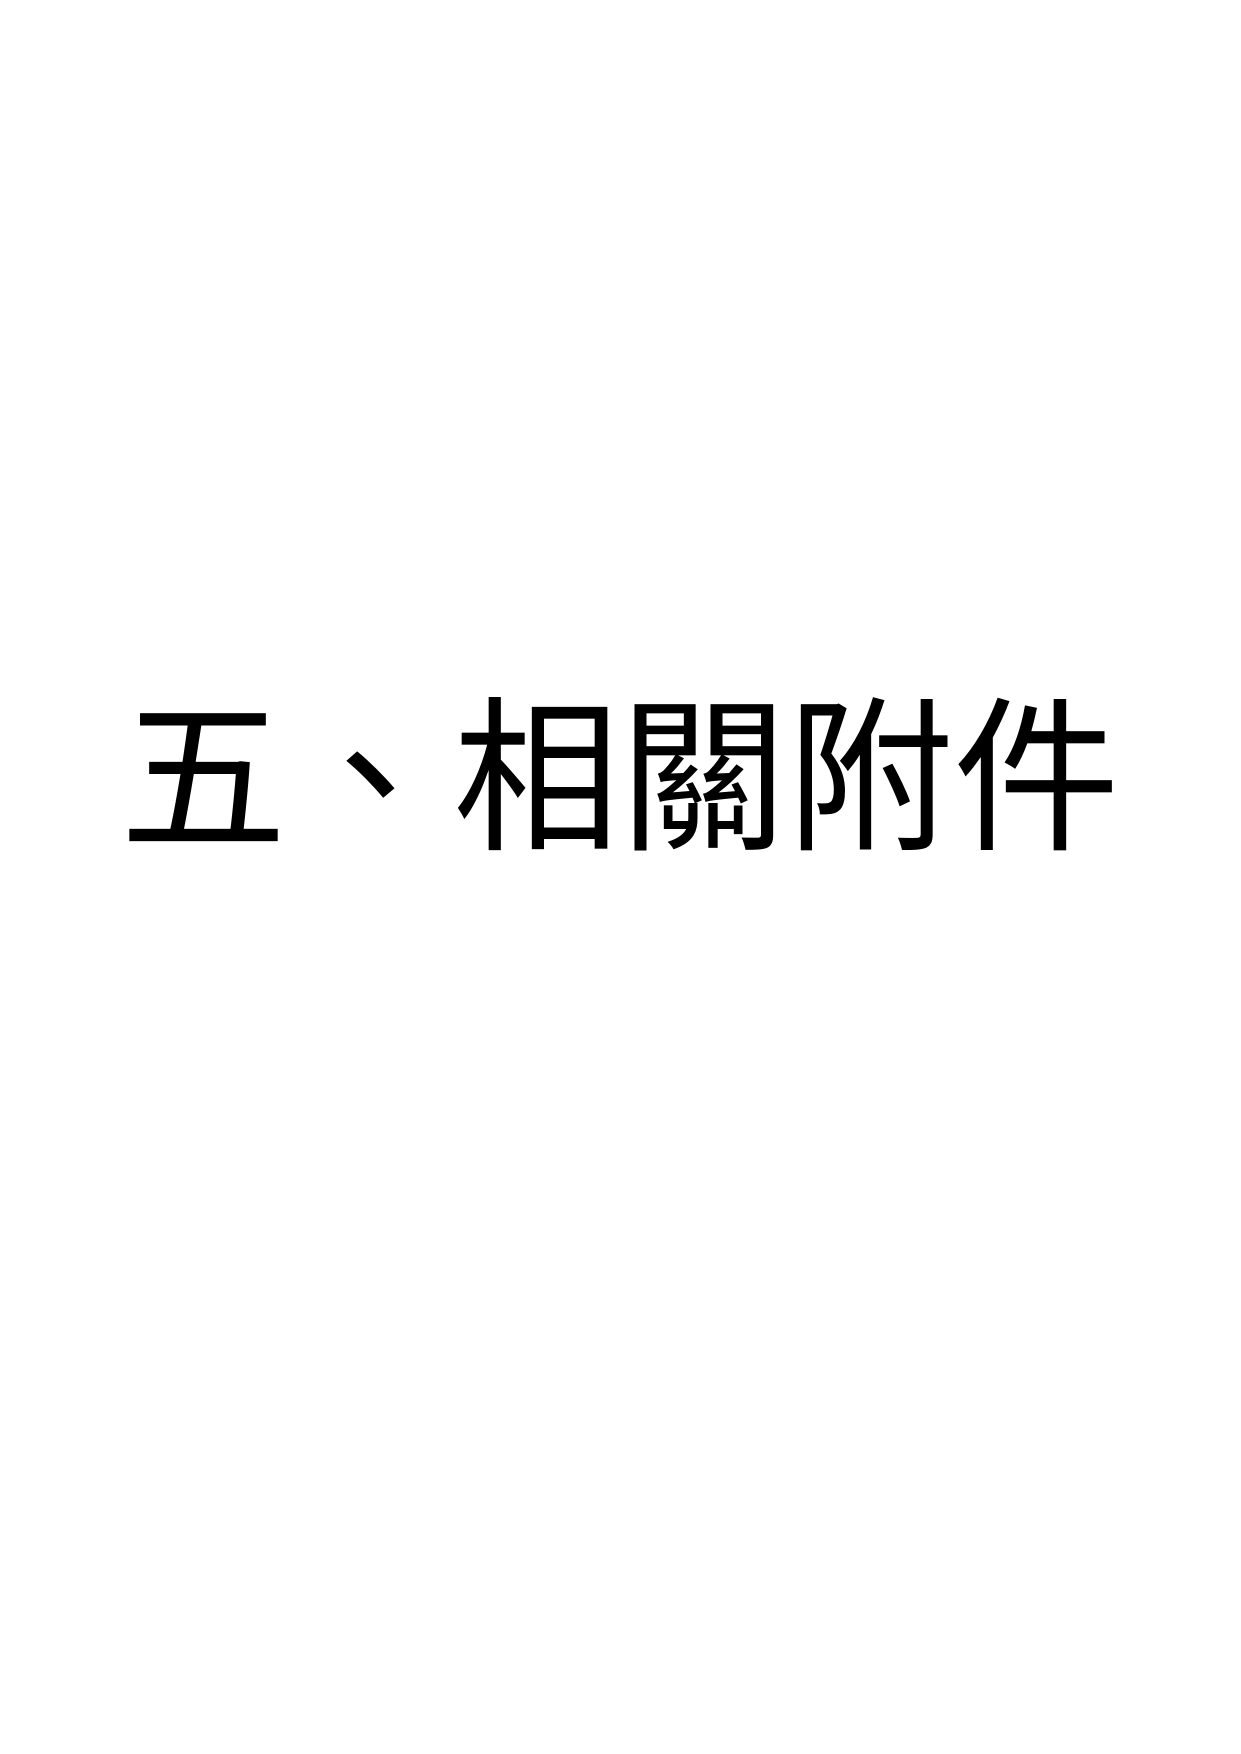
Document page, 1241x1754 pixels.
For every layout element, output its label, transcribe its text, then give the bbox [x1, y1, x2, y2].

text 五、相關附件 [89, 644, 1152, 885]
